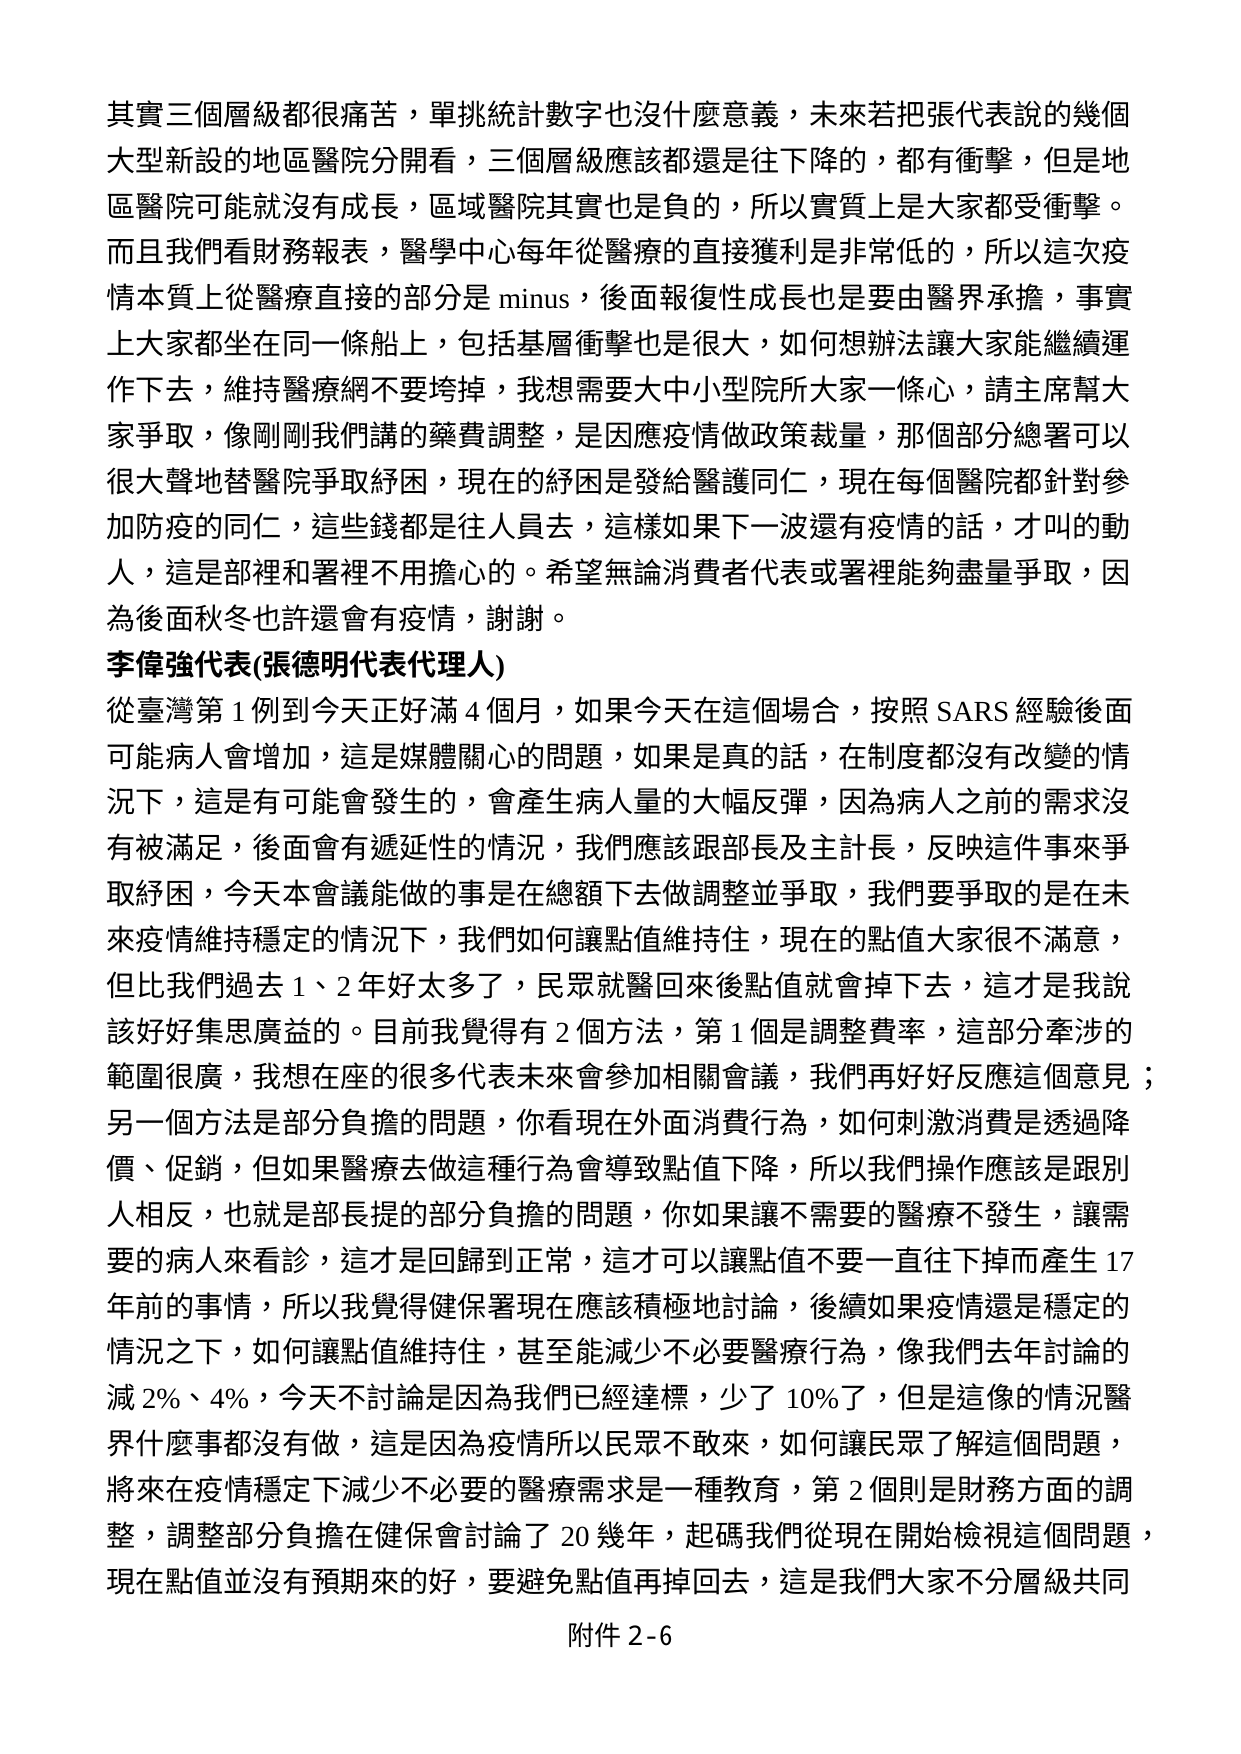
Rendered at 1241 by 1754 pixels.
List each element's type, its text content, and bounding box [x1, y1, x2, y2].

text 其實三個層級都很痛苦，單挑統計數字也沒什麼意義，未來若把張代表說的幾個大型新設的地區醫院分開看，三個層級應該都還是往下降的，都有衝擊，但是地區醫院可能就沒有成長，區域醫院其實也是負的，所以實質上是大家都受衝擊。而且我們看財務報表，醫學中心每年從醫療的直接獲利是非常低的，所以這次疫情本質上從醫療直接的部分是minus，後面報復性成長也是要由醫界承擔，事實上大家都坐在同一條船上，包括基層衝擊也是很大，如何想辦法讓大家能繼續運作下去，維持醫療網不要垮掉，我想需要大中小型院所大家一條心，請主席幫大家爭取，像剛剛我們講的藥費調整，是因應疫情做政策裁量，那個部分總署可以很大聲地替醫院爭取紓困，現在的紓困是發給醫護同仁，現在每個醫院都針對參加防疫的同仁，這些錢都是往人員去，這樣如果下一波還有疫情的話，才叫的動人，這是部裡和署裡不用擔心的。希望無論消費者代表或署裡能夠盡量爭取，因為後面秋冬也許還會有疫情，謝謝。 [106, 89, 1134, 639]
text 從臺灣第1例到今天正好滿4個月，如果今天在這個場合，按照SARS經驗後面可能病人會增加，這是媒體關心的問題，如果是真的話，在制度都沒有改變的情況下，這是有可能會發生的，會產生病人量的大幅反彈，因為病人之前的需求沒有被滿足，後面會有遞延性的情況，我們應該跟部長及主計長，反映這件事來爭取紓困，今天本會議能做的事是在總額下去做調整並爭取，我們要爭取的是在未來疫情維持穩定的情況下，我們如何讓點值維持住，現在的點值大家很不滿意，但比我們過去1、2年好太多了，民眾就醫回來後點值就會掉下去，這才是我說該好好集思廣益的。目前我覺得有2個方法，第1個是調整費率，這部分牽涉的範圍很廣，我想在座的很多代表未來會參加相關會議，我們再好好反應這個意見；另一個方法是部分負擔的問題，你看現在外面消費行為，如何刺激消費是透過降價、促銷，但如果醫療去做這種行為會導致點值下降，所以我們操作應該是跟別人相反，也就是部長提的部分負擔的問題，你如果讓不需要的醫療不發生，讓需要的病人來看診，這才是回歸到正常，這才可以讓點值不要一直往下掉而產生17年前的事情，所以我覺得健保署現在應該積極地討論，後續如果疫情還是穩定的情況之下，如何讓點值維持住，甚至能減少不必要醫療行為，像我們去年討論的減2%、4%，今天不討論是因為我們已經達標，少了10%了，但是這像的情況醫界什麼事都沒有做，這是因為疫情所以民眾不敢來，如何讓民眾了解這個問題，將來在疫情穩定下減少不必要的醫療需求是一種教育，第2個則是財務方面的調整，調整部分負擔在健保會討論了20幾年，起碼我們從現在開始檢視這個問題，現在點值並沒有預期來的好，要避免點值再掉回去，這是我們大家不分層級共同努力的目標。 [106, 684, 1134, 1601]
text 李偉強代表(張德明代表代理人) [106, 639, 1134, 684]
